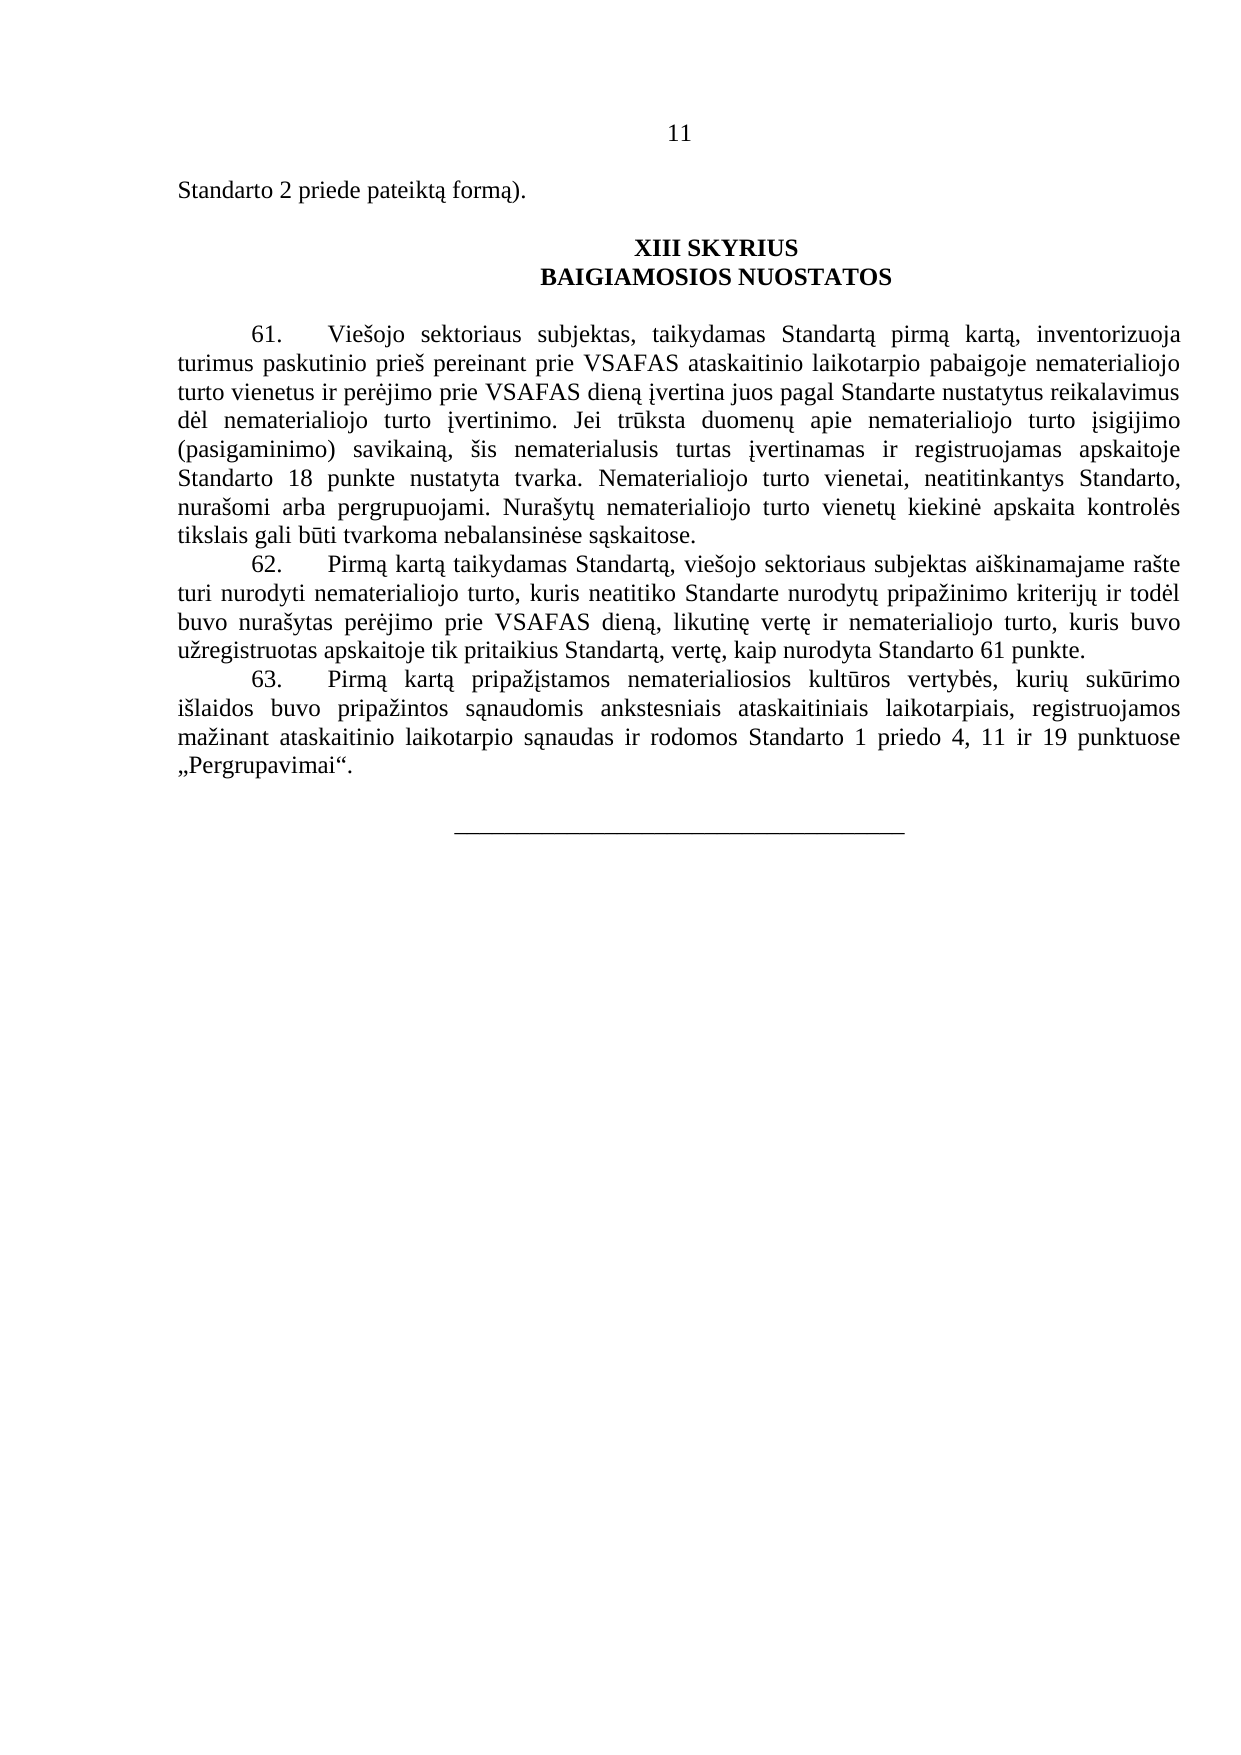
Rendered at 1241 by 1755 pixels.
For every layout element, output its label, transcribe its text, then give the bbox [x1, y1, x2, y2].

text BAIGIAMOSIOS NUOSTATOS [177, 262, 1181, 291]
text 63. Pirmą kartą pripažįstamos nematerialiosios kultūros vertybės, kurių sukūrimo išlaidos buvo pripažintos sąnaudomis ankstesniais ataskaitiniais laikotarpiais, registruojamos mažinant ataskaitinio laikotarpio sąnaudas ir rodomos Standarto 1 priedo 4, 11 ir 19 punktuose „Pergrupavimai“. [177, 664, 1181, 779]
text Standarto 2 priede pateiktą formą). [177, 176, 1181, 204]
text 62. Pirmą kartą taikydamas Standartą, viešojo sektoriaus subjektas aiškinamajame rašte turi nurodyti nematerialiojo turto, kuris neatitiko Standarte nurodytų pripažinimo kriterijų ir todėl buvo nurašytas perėjimo prie VSAFAS dieną, likutinę vertę ir nematerialiojo turto, kuris buvo užregistruotas apskaitoje tik pritaikius Standartą, vertę, kaip nurodyta Standarto 61 punkte. [177, 549, 1181, 664]
text XIII SKYRIUS [177, 233, 1181, 262]
text ____________________________________ [177, 808, 1181, 837]
text 61. Viešojo sektoriaus subjektas, taikydamas Standartą pirmą kartą, inventorizuoja turimus paskutinio prieš pereinant prie VSAFAS ataskaitinio laikotarpio pabaigoje nematerialiojo turto vienetus ir perėjimo prie VSAFAS dieną įvertina juos pagal Standarte nustatytus reikalavimus dėl nematerialiojo turto įvertinimo. Jei trūksta duomenų apie nematerialiojo turto įsigijimo (pasigaminimo) savikainą, šis nematerialusis turtas įvertinamas ir registruojamas apskaitoje Standarto 18 punkte nustatyta tvarka. Nematerialiojo turto vienetai, neatitinkantys Standarto, nurašomi arba pergrupuojami. Nurašytų nematerialiojo turto vienetų kiekinė apskaita kontrolės tikslais gali būti tvarkoma nebalansinėse sąskaitose. [177, 319, 1181, 549]
